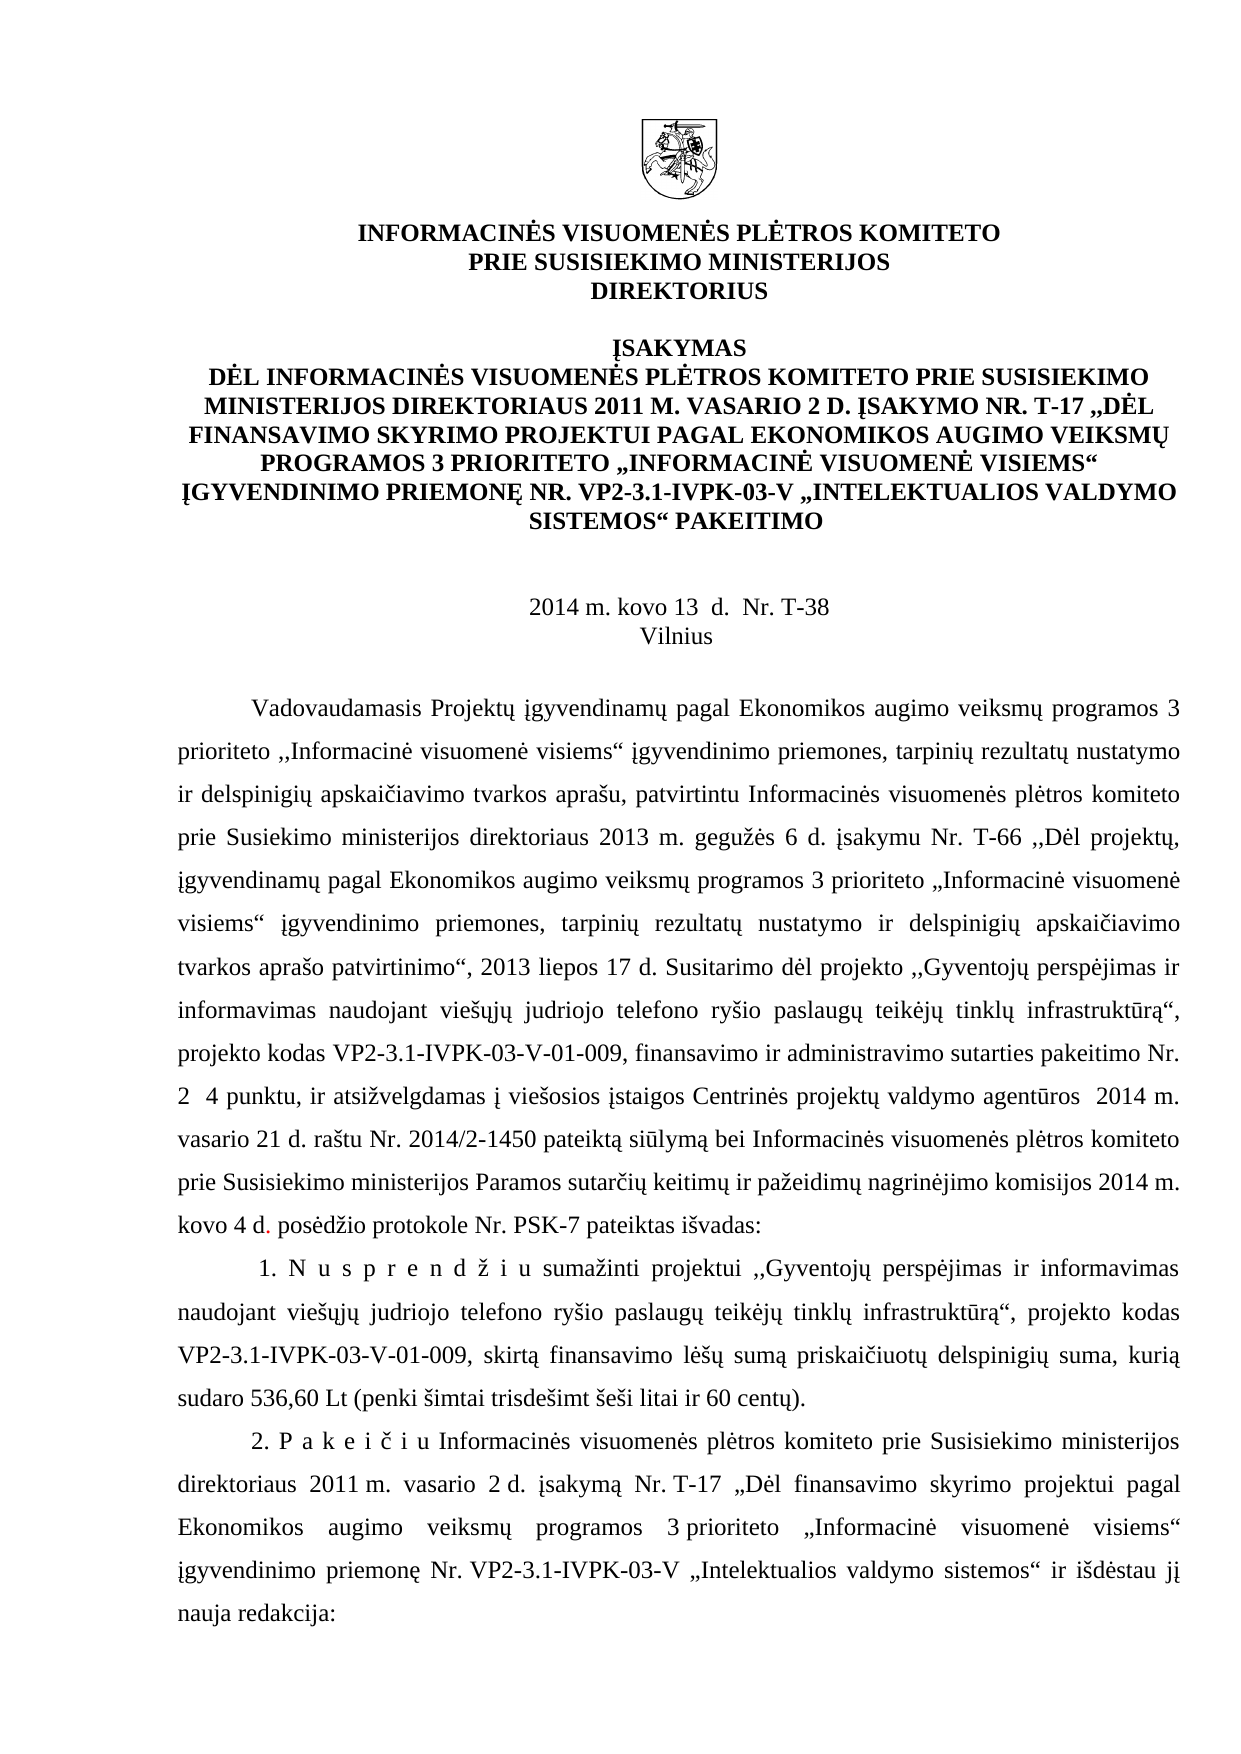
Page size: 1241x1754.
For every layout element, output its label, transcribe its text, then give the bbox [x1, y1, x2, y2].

text Vilnius [177, 621, 1181, 650]
text ĮSAKYMAS [177, 333, 1181, 362]
text PRIE SUSISIEKIMO MINISTERIJOS [177, 247, 1181, 276]
text 1. N u s p r e n d ž i u sumažinti projektui ,,Gyventojų perspėjimas ir informavimas naudojant viešųjų judriojo telefono ryšio paslaugų teikėjų tinklų infrastruktūrą“, projekto kodas VP2-3.1-IVPK-03-V-01-009, skirtą finansavimo lėšų sumą priskaičiuotų delspinigių suma, kurią sudaro 536,60 Lt (penki šimtai trisdešimt šeši litai ir 60 centų). [177, 1253, 1181, 1412]
text DĖL INFORMACINĖS VISUOMENĖS PLĖTROS KOMITETO PRIE SUSISIEKIMO MINISTERIJOS DIREKTORIAUS 2011 M. VASARIO 2 D. ĮSAKYMO NR. T-17 ,,DĖL FINANSAVIMO SKYRIMO PROJEKTUI PAGAL EKONOMIKOS AUGIMO VEIKSMŲ PROGRAMOS 3 PRIORITETO „INFORMACINĖ VISUOMENĖ VISIEMS“ ĮGYVENDINIMO PRIEMONĘ NR. VP2-3.1-IVPK-03-V „INTELEKTUALIOS VALDYMO SISTEMOS“ PAKEITIMO [177, 362, 1181, 535]
text Vadovaudamasis Projektų įgyvendinamų pagal Ekonomikos augimo veiksmų programos 3 prioriteto ,,Informacinė visuomenė visiems“ įgyvendinimo priemones, tarpinių rezultatų nustatymo ir delspinigių apskaičiavimo tvarkos aprašu, patvirtintu Informacinės visuomenės plėtros komiteto prie Susiekimo ministerijos direktoriaus 2013 m. gegužės 6 d. įsakymu Nr. T-66 ,,Dėl projektų, įgyvendinamų pagal Ekonomikos augimo veiksmų programos 3 prioriteto „Informacinė visuomenė visiems“ įgyvendinimo priemones, tarpinių rezultatų nustatymo ir delspinigių apskaičiavimo tvarkos aprašo patvirtinimo“, 2013 liepos 17 d. Susitarimo dėl projekto ,,Gyventojų perspėjimas ir informavimas naudojant viešųjų judriojo telefono ryšio paslaugų teikėjų tinklų infrastruktūrą“, projekto kodas VP2-3.1-IVPK-03-V-01-009, finansavimo ir administravimo sutarties pakeitimo Nr. 2 4 punktu, ir atsižvelgdamas į viešosios įstaigos Centrinės projektų valdymo agentūros 2014 m. vasario 21 d. raštu Nr. 2014/2-1450 pateiktą siūlymą bei Informacinės visuomenės plėtros komiteto prie Susisiekimo ministerijos Paramos sutarčių keitimų ir pažeidimų nagrinėjimo komisijos 2014 m. kovo 4 d. posėdžio protokole Nr. PSK-7 pateiktas išvadas: [177, 693, 1181, 1239]
text 2014 m. kovo 13 d. Nr. T-38 [177, 592, 1181, 621]
text INFORMACINĖS VISUOMENĖS PLĖTROS KOMITETO [177, 218, 1181, 247]
text DIREKTORIUS [177, 276, 1181, 305]
text 2. P a k e i č i u Informacinės visuomenės plėtros komiteto prie Susisiekimo ministerijos direktoriaus 2011 m. vasario 2 d. įsakymą Nr. T-17 „Dėl finansavimo skyrimo projektui pagal Ekonomikos augimo veiksmų programos 3 prioriteto „Informacinė visuomenė visiems“ įgyvendinimo priemonę Nr. VP2-3.1-IVPK-03-V „Intelektualios valdymo sistemos“ ir išdėstau jį nauja redakcija: [177, 1426, 1181, 1627]
